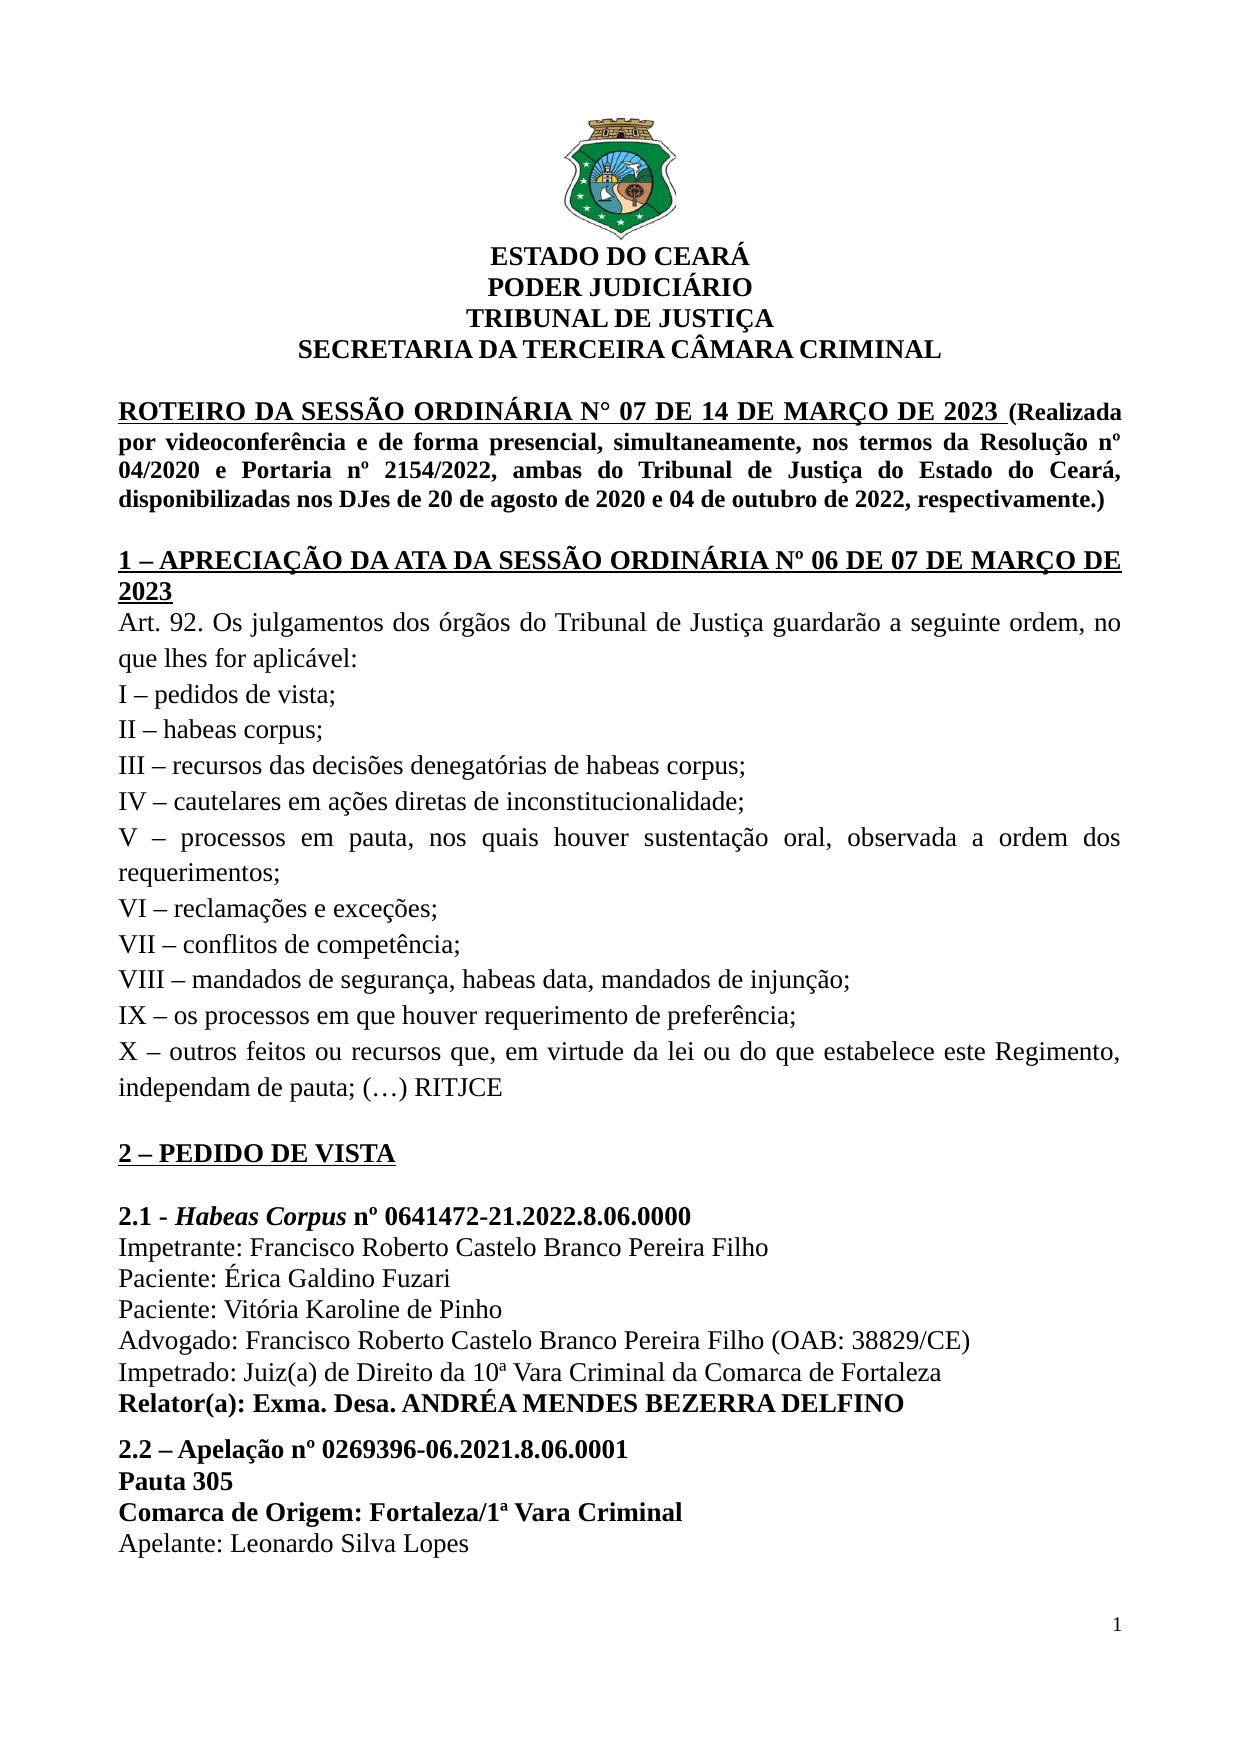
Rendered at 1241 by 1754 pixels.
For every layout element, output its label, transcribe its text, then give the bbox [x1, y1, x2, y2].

text Relator(a): Exma. Desa. ANDRÉA MENDES BEZERRA DELFINO [118, 1387, 1122, 1418]
text VII – conflitos de competência; [118, 928, 1122, 959]
text X – outros feitos ou recursos que, em virtude da lei ou do que estabelece este Regimento, independam de pauta; (…) RITJCE [118, 1035, 1122, 1102]
text ROTEIRO DA SESSÃO ORDINÁRIA N° 07 DE 14 DE MARÇO DE 2023 (Realizada por videoconferência e de forma presencial, simultaneamente, nos termos da Resolução nº 04/2020 e Portaria nº 2154/2022, ambas do Tribunal de Justiça do Estado do Ceará, disponibilizadas nos DJes de 20 de agosto de 2020 e 04 de outubro de 2022, respectivamente.) [118, 395, 1122, 513]
text I – pedidos de vista; [118, 678, 1122, 709]
text Advogado: Francisco Roberto Castelo Branco Pereira Filho (OAB: 38829/CE) [118, 1324, 1122, 1356]
text III – recursos das decisões denegatórias de habeas corpus; [118, 749, 1122, 780]
text 2.1 - Habeas Corpus nº 0641472-21.2022.8.06.0000 [118, 1200, 1122, 1231]
text II – habeas corpus; [118, 713, 1122, 744]
text Paciente: Érica Galdino Fuzari [118, 1262, 1122, 1293]
text VIII – mandados de segurança, habeas data, mandados de injunção; [118, 963, 1122, 995]
text 2 – PEDIDO DE VISTA [118, 1138, 1122, 1169]
text 2.2 – Apelação nº 0269396-06.2021.8.06.0001 [118, 1433, 1122, 1464]
text VI – reclamações e exceções; [118, 892, 1122, 923]
text PODER JUDICIÁRIO [118, 271, 1122, 302]
text 1 – APRECIAÇÃO DA ATA DA SESSÃO ORDINÁRIA Nº 06 DE 07 DE MARÇO DE [118, 544, 1122, 571]
text Pauta 305 [118, 1464, 1122, 1496]
text SECRETARIA DA TERCEIRA CÂMARA CRIMINAL [118, 333, 1122, 364]
text Art. 92. Os julgamentos dos órgãos do Tribunal de Justiça guardarão a seguinte ordem, no que lhes for aplicável: [118, 606, 1122, 673]
text IX – os processos em que houver requerimento de preferência; [118, 999, 1122, 1030]
text Impetrado: Juiz(a) de Direito da 10ª Vara Criminal da Comarca de Fortaleza [118, 1356, 1122, 1387]
text V – processos em pauta, nos quais houver sustentação oral, observada a ordem dos requerimentos; [118, 821, 1122, 887]
text Impetrante: Francisco Roberto Castelo Branco Pereira Filho [118, 1231, 1122, 1262]
text 2023 [118, 573, 1122, 606]
text IV – cautelares em ações diretas de inconstitucionalidade; [118, 785, 1122, 816]
text Paciente: Vitória Karoline de Pinho [118, 1293, 1122, 1324]
picture [564, 118, 677, 240]
text Comarca de Origem: Fortaleza/1ª Vara Criminal [118, 1496, 1122, 1527]
text TRIBUNAL DE JUSTIÇA [118, 302, 1122, 333]
text ESTADO DO CEARÁ [118, 240, 1122, 271]
text Apelante: Leonardo Silva Lopes [118, 1527, 1122, 1558]
